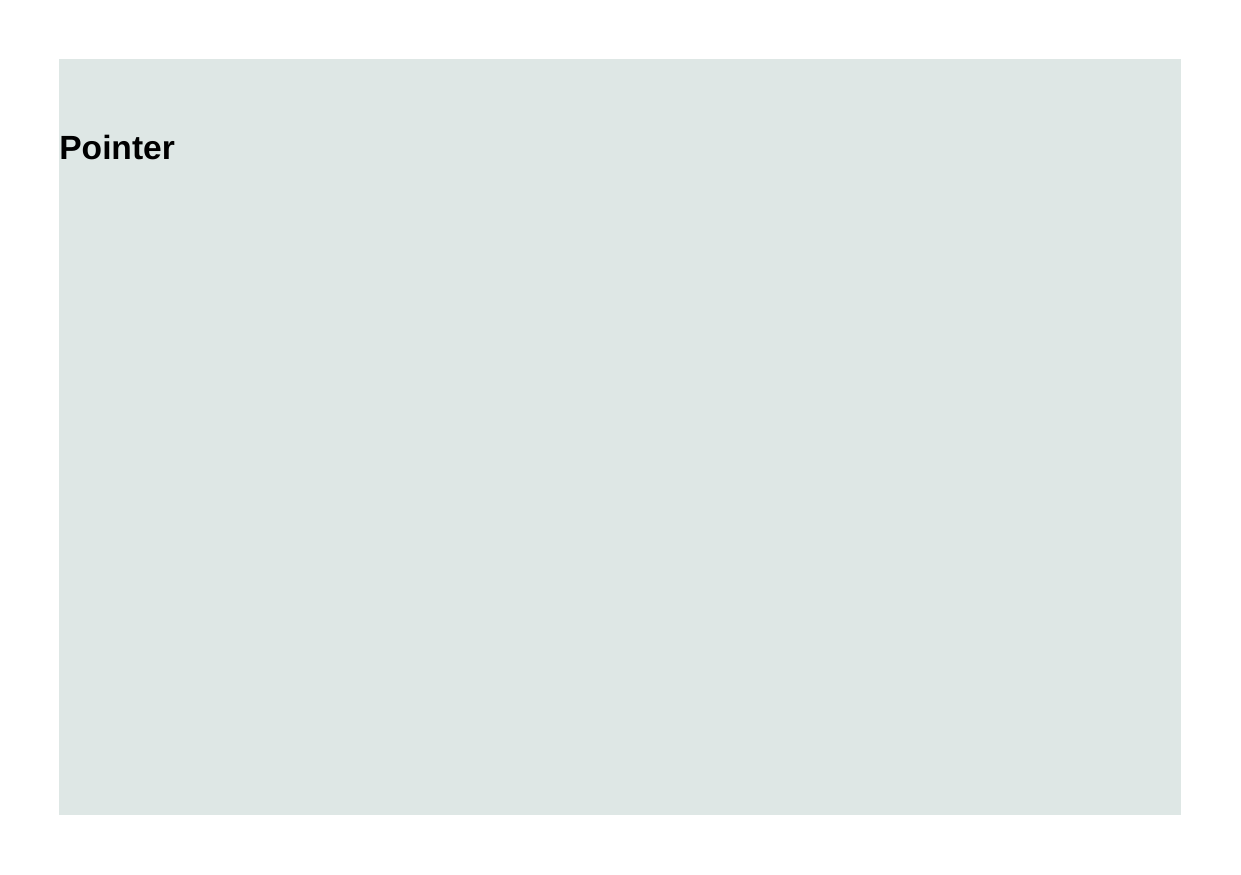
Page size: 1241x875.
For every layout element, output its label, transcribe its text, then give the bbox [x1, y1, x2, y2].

subtitle Pointer [59, 127, 1181, 166]
